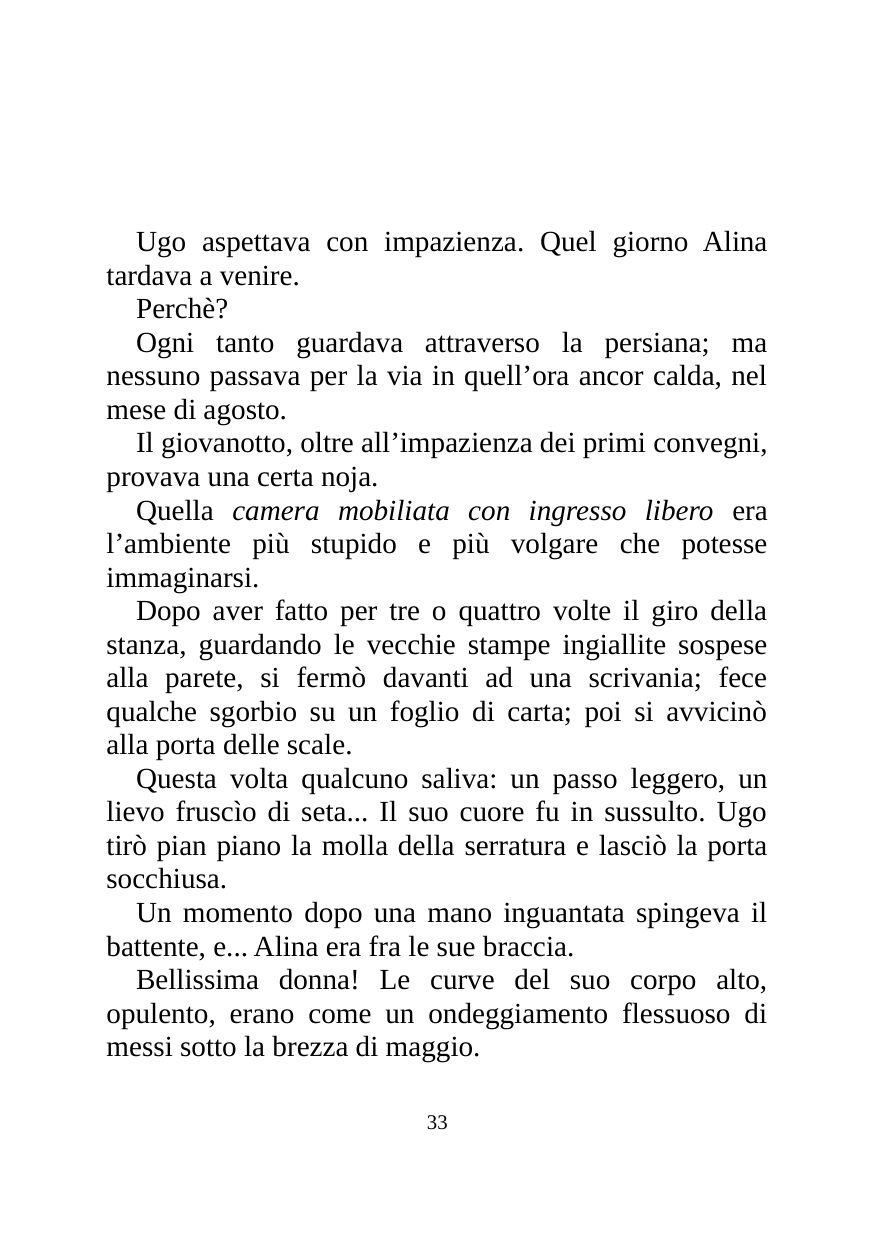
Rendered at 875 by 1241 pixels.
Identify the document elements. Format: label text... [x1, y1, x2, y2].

text Perchè? [106, 291, 768, 325]
text Bellissima donna! Le curve del suo corpo alto, opulento, erano come un ondeggiamento flessuoso di messi sotto la brezza di maggio. [106, 962, 768, 1063]
text Ugo aspettava con impazienza. Quel giorno Alina tardava a venire. [106, 224, 768, 291]
text Questa volta qualcuno saliva: un passo leggero, un lievo fruscìo di seta... Il suo cuore fu in sussulto. Ugo tirò pian piano la molla della serratura e lasciò la porta socchiusa. [106, 761, 768, 895]
text Dopo aver fatto per tre o quattro volte il giro della stanza, guardando le vecchie stampe ingiallite sospese alla parete, si fermò davanti ad una scrivania; fece qualche sgorbio su un foglio di carta; poi si avvicinò alla porta delle scale. [106, 593, 768, 761]
text Ogni tanto guardava attraverso la persiana; ma nessuno passava per la via in quell’ora ancor calda, nel mese di agosto. [106, 325, 768, 426]
text Un momento dopo una mano inguantata spingeva il battente, e... Alina era fra le sue braccia. [106, 895, 768, 962]
text Quella camera mobiliata con ingresso libero era l’ambiente più stupido e più volgare che potesse immaginarsi. [106, 493, 768, 593]
text Il giovanotto, oltre all’impazienza dei primi convegni, provava una certa noja. [106, 426, 768, 493]
